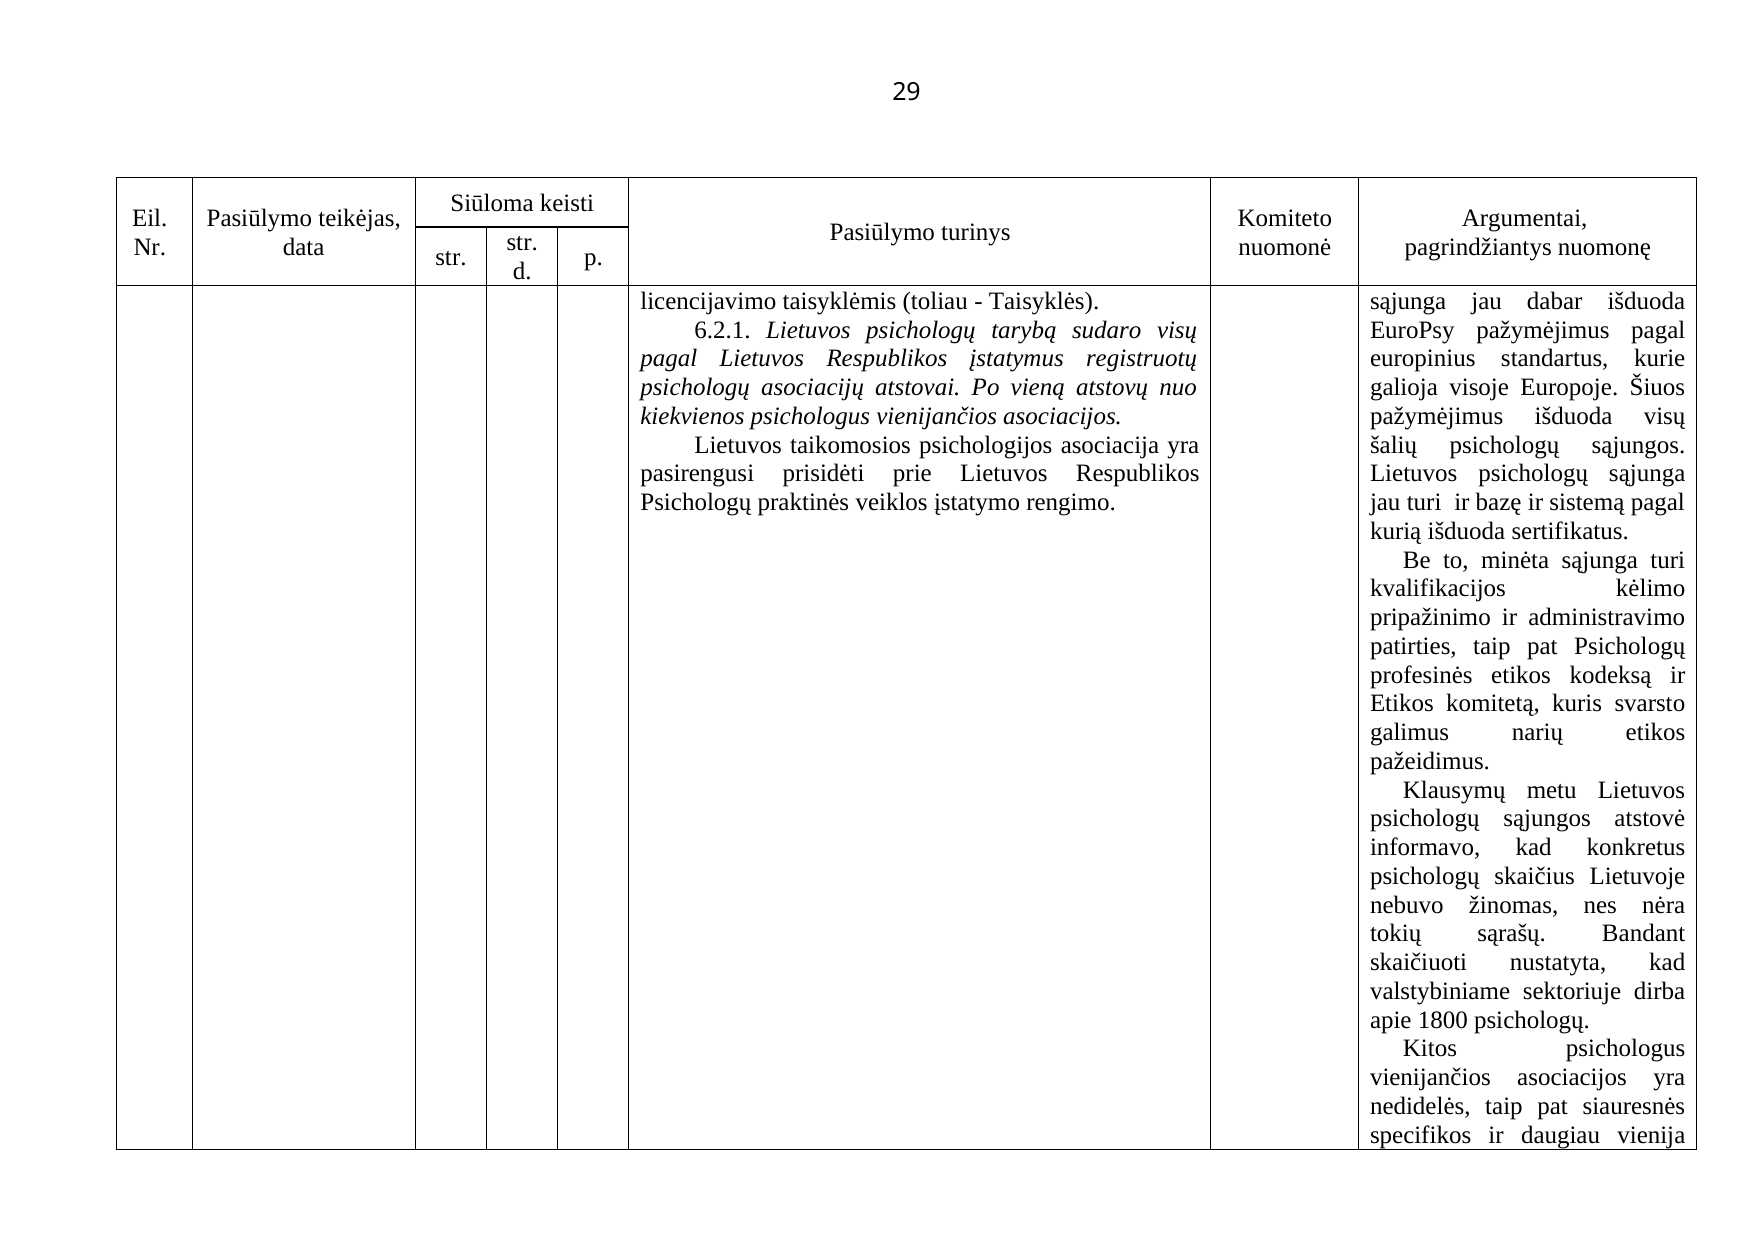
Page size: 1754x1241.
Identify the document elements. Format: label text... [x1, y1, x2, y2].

table_cell licencijavimo taisyklėmis (toliau ‑ Taisyklės). 6.2.1. Lietuvos psichologų tarybą sudaro visų pagal Lietuvos Respublikos įstatymus registruotų psichologų asociacijų atstovai. Po vieną atstovų nuo kiekvienos psichologus vienijančios asociacijos. Lietuvos taikomosios psichologijos asociacija yra pasirengusi prisidėti prie Lietuvos Respublikos Psichologų praktinės veiklos įstatymo rengimo. [629, 286, 1210, 1148]
table_cell p. [558, 228, 628, 285]
table_cell [558, 286, 628, 1148]
table_header Argumentai, pagrindžiantys nuomonę [1359, 178, 1696, 285]
table_cell str. [416, 228, 486, 285]
table_cell [1211, 286, 1358, 1148]
table_header Eil. Nr. [117, 178, 192, 285]
table_header Siūloma keisti [416, 178, 628, 226]
table_cell str. d. [487, 228, 557, 285]
table_cell [416, 286, 486, 1148]
table_cell [117, 286, 192, 1148]
table_header Pasiūlymo turinys [629, 178, 1210, 285]
table_header Pasiūlymo teikėjas, data [193, 178, 415, 285]
table_cell [487, 286, 557, 1148]
table_cell sąjunga jau dabar išduoda EuroPsy pažymėjimus pagal europinius standartus, kurie galioja visoje Europoje. Šiuos pažymėjimus išduoda visų šalių psichologų sąjungos. Lietuvos psichologų sąjunga jau turi ir bazę ir sistemą pagal kurią išduoda sertifikatus. Be to, minėta sąjunga turi kvalifikacijos kėlimo pripažinimo ir administravimo patirties, taip pat Psichologų profesinės etikos kodeksą ir Etikos komitetą, kuris svarsto galimus narių etikos pažeidimus. Klausymų metu Lietuvos psichologų sąjungos atstovė informavo, kad konkretus psichologų skaičius Lietuvoje nebuvo žinomas, nes nėra tokių sąrašų. Bandant skaičiuoti nustatyta, kad valstybiniame sektoriuje dirba apie 1800 psichologų. Kitos psichologus vienijančios asociacijos yra nedidelės, taip pat siauresnės specifikos ir daugiau vienija [1359, 286, 1696, 1148]
table_cell [193, 286, 415, 1148]
table_header Komiteto nuomonė [1211, 178, 1358, 285]
